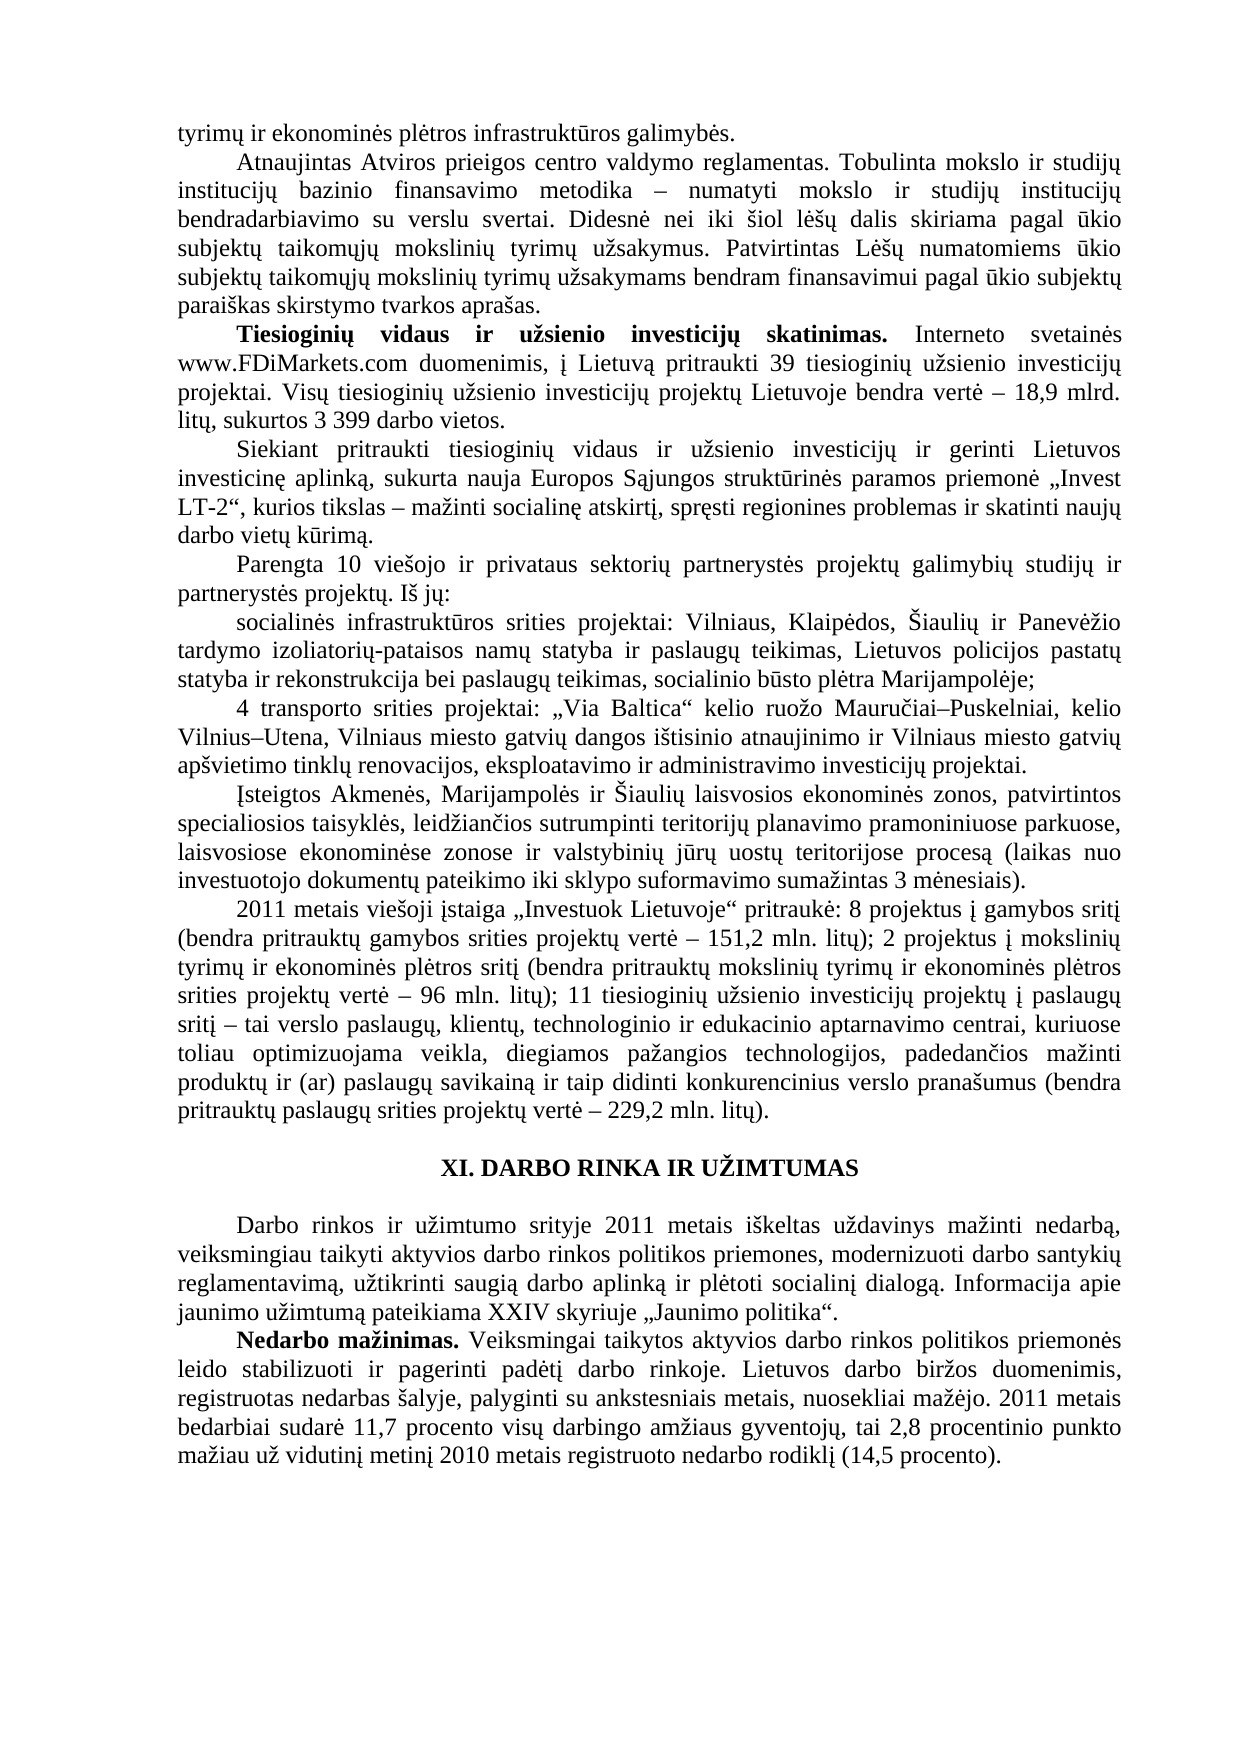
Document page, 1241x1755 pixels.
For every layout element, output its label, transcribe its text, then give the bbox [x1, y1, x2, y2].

text 2011 metais viešoji įstaiga „Investuok Lietuvoje“ pritraukė: 8 projektus į gamybos sritį (bendra pritrauktų gamybos srities projektų vertė – 151,2 mln. litų); 2 projektus į mokslinių tyrimų ir ekonominės plėtros sritį (bendra pritrauktų mokslinių tyrimų ir ekonominės plėtros srities projektų vertė – 96 mln. litų); 11 tiesioginių užsienio investicijų projektų į paslaugų sritį – tai verslo paslaugų, klientų, technologinio ir edukacinio aptarnavimo centrai, kuriuose toliau optimizuojama veikla, diegiamos pažangios technologijos, padedančios mažinti produktų ir (ar) paslaugų savikainą ir taip didinti konkurencinius verslo pranašumus (bendra pritrauktų paslaugų srities projektų vertė – 229,2 mln. litų). [177, 894, 1122, 1124]
text tyrimų ir ekonominės plėtros infrastruktūros galimybės. [177, 118, 1122, 147]
text Tiesioginių vidaus ir užsienio investicijų skatinimas. Interneto svetainės www.FDiMarkets.com duomenimis, į Lietuvą pritraukti 39 tiesioginių užsienio investicijų projektai. Visų tiesioginių užsienio investicijų projektų Lietuvoje bendra vertė – 18,9 mlrd. litų, sukurtos 3 399 darbo vietos. [177, 319, 1122, 434]
text Darbo rinkos ir užimtumo srityje 2011 metais iškeltas uždavinys mažinti nedarbą, veiksmingiau taikyti aktyvios darbo rinkos politikos priemones, modernizuoti darbo santykių reglamentavimą, užtikrinti saugią darbo aplinką ir plėtoti socialinį dialogą. Informacija apie jaunimo užimtumą pateikiama XXIV skyriuje „Jaunimo politika“. [177, 1211, 1122, 1326]
text Nedarbo mažinimas. Veiksmingai taikytos aktyvios darbo rinkos politikos priemonės leido stabilizuoti ir pagerinti padėtį darbo rinkoje. Lietuvos darbo biržos duomenimis, registruotas nedarbas šalyje, palyginti su ankstesniais metais, nuosekliai mažėjo. 2011 metais bedarbiai sudarė 11,7 procento visų darbingo amžiaus gyventojų, tai 2,8 procentinio punkto mažiau už vidutinį metinį 2010 metais registruoto nedarbo rodiklį (14,5 procento). [177, 1326, 1122, 1469]
text Siekiant pritraukti tiesioginių vidaus ir užsienio investicijų ir gerinti Lietuvos investicinę aplinką, sukurta nauja Europos Sąjungos struktūrinės paramos priemonė „Invest LT-2“, kurios tikslas – mažinti socialinę atskirtį, spręsti regionines problemas ir skatinti naujų darbo vietų kūrimą. [177, 434, 1122, 549]
text 4 transporto srities projektai: „Via Baltica“ kelio ruožo Mauručiai–Puskelniai, kelio Vilnius–Utena, Vilniaus miesto gatvių dangos ištisinio atnaujinimo ir Vilniaus miesto gatvių apšvietimo tinklų renovacijos, eksploatavimo ir administravimo investicijų projektai. [177, 693, 1122, 779]
text XI. DARBO RINKA IR UŽIMTUMAS [177, 1153, 1122, 1182]
text socialinės infrastruktūros srities projektai: Vilniaus, Klaipėdos, Šiaulių ir Panevėžio tardymo izoliatorių-pataisos namų statyba ir paslaugų teikimas, Lietuvos policijos pastatų statyba ir rekonstrukcija bei paslaugų teikimas, socialinio būsto plėtra Marijampolėje; [177, 607, 1122, 693]
text Įsteigtos Akmenės, Marijampolės ir Šiaulių laisvosios ekonominės zonos, patvirtintos specialiosios taisyklės, leidžiančios sutrumpinti teritorijų planavimo pramoniniuose parkuose, laisvosiose ekonominėse zonose ir valstybinių jūrų uostų teritorijose procesą (laikas nuo investuotojo dokumentų pateikimo iki sklypo suformavimo sumažintas 3 mėnesiais). [177, 779, 1122, 894]
text Parengta 10 viešojo ir privataus sektorių partnerystės projektų galimybių studijų ir partnerystės projektų. Iš jų: [177, 549, 1122, 607]
text Atnaujintas Atviros prieigos centro valdymo reglamentas. Tobulinta mokslo ir studijų institucijų bazinio finansavimo metodika – numatyti mokslo ir studijų institucijų bendradarbiavimo su verslu svertai. Didesnė nei iki šiol lėšų dalis skiriama pagal ūkio subjektų taikomųjų mokslinių tyrimų užsakymus. Patvirtintas Lėšų numatomiems ūkio subjektų taikomųjų mokslinių tyrimų užsakymams bendram finansavimui pagal ūkio subjektų paraiškas skirstymo tvarkos aprašas. [177, 147, 1122, 319]
